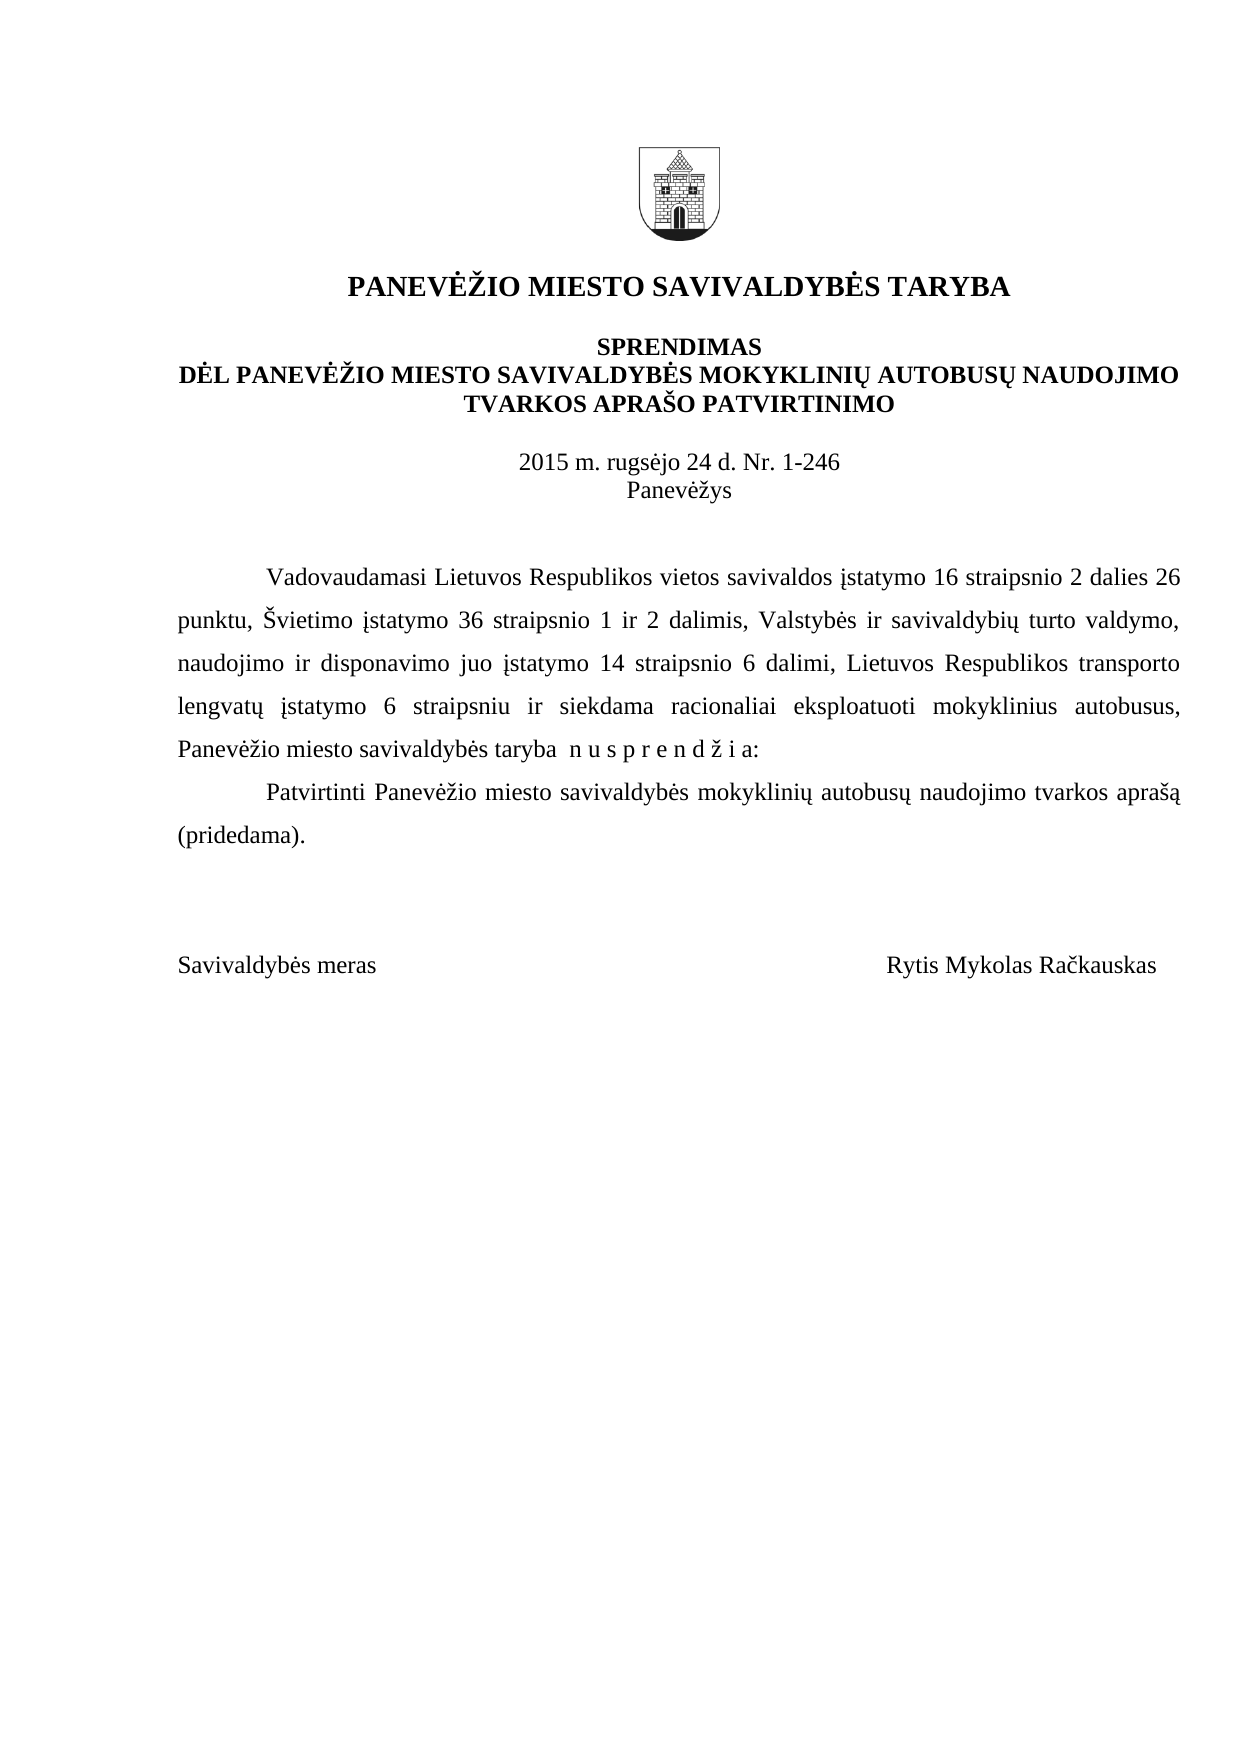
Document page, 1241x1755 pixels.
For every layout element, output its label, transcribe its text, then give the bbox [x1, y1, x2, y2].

text PANEVĖŽIO MIESTO SAVIVALDYBĖS TARYBA [177, 269, 1181, 303]
text Vadovaudamasi Lietuvos Respublikos vietos savivaldos įstatymo 16 straipsnio 2 dalies 26 punktu, Švietimo įstatymo 36 straipsnio 1 ir 2 dalimis, Valstybės ir savivaldybių turto valdymo, naudojimo ir disponavimo juo įstatymo 14 straipsnio 6 dalimi, Lietuvos Respublikos transporto lengvatų įstatymo 6 straipsniu ir siekdama racionaliai eksploatuoti mokyklinius autobusus, Panevėžio miesto savivaldybės taryba n u s p r e n d ž i a: [177, 562, 1181, 763]
text Panevėžys [177, 475, 1181, 504]
text SPRENDIMAS [177, 332, 1181, 360]
text Savivaldybės meras Rytis Mykolas Račkauskas [177, 950, 1181, 978]
text 2015 m. rugsėjo 24 d. Nr. 1-246 [177, 447, 1181, 475]
text Patvirtinti Panevėžio miesto savivaldybės mokyklinių autobusų naudojimo tvarkos aprašą (pridedama). [177, 777, 1181, 849]
text DĖL PANEVĖŽIO MIESTO SAVIVALDYBĖS MOKYKLINIŲ AUTOBUSŲ NAUDOJIMO TVARKOS APRAŠO PATVIRTINIMO [177, 360, 1181, 418]
